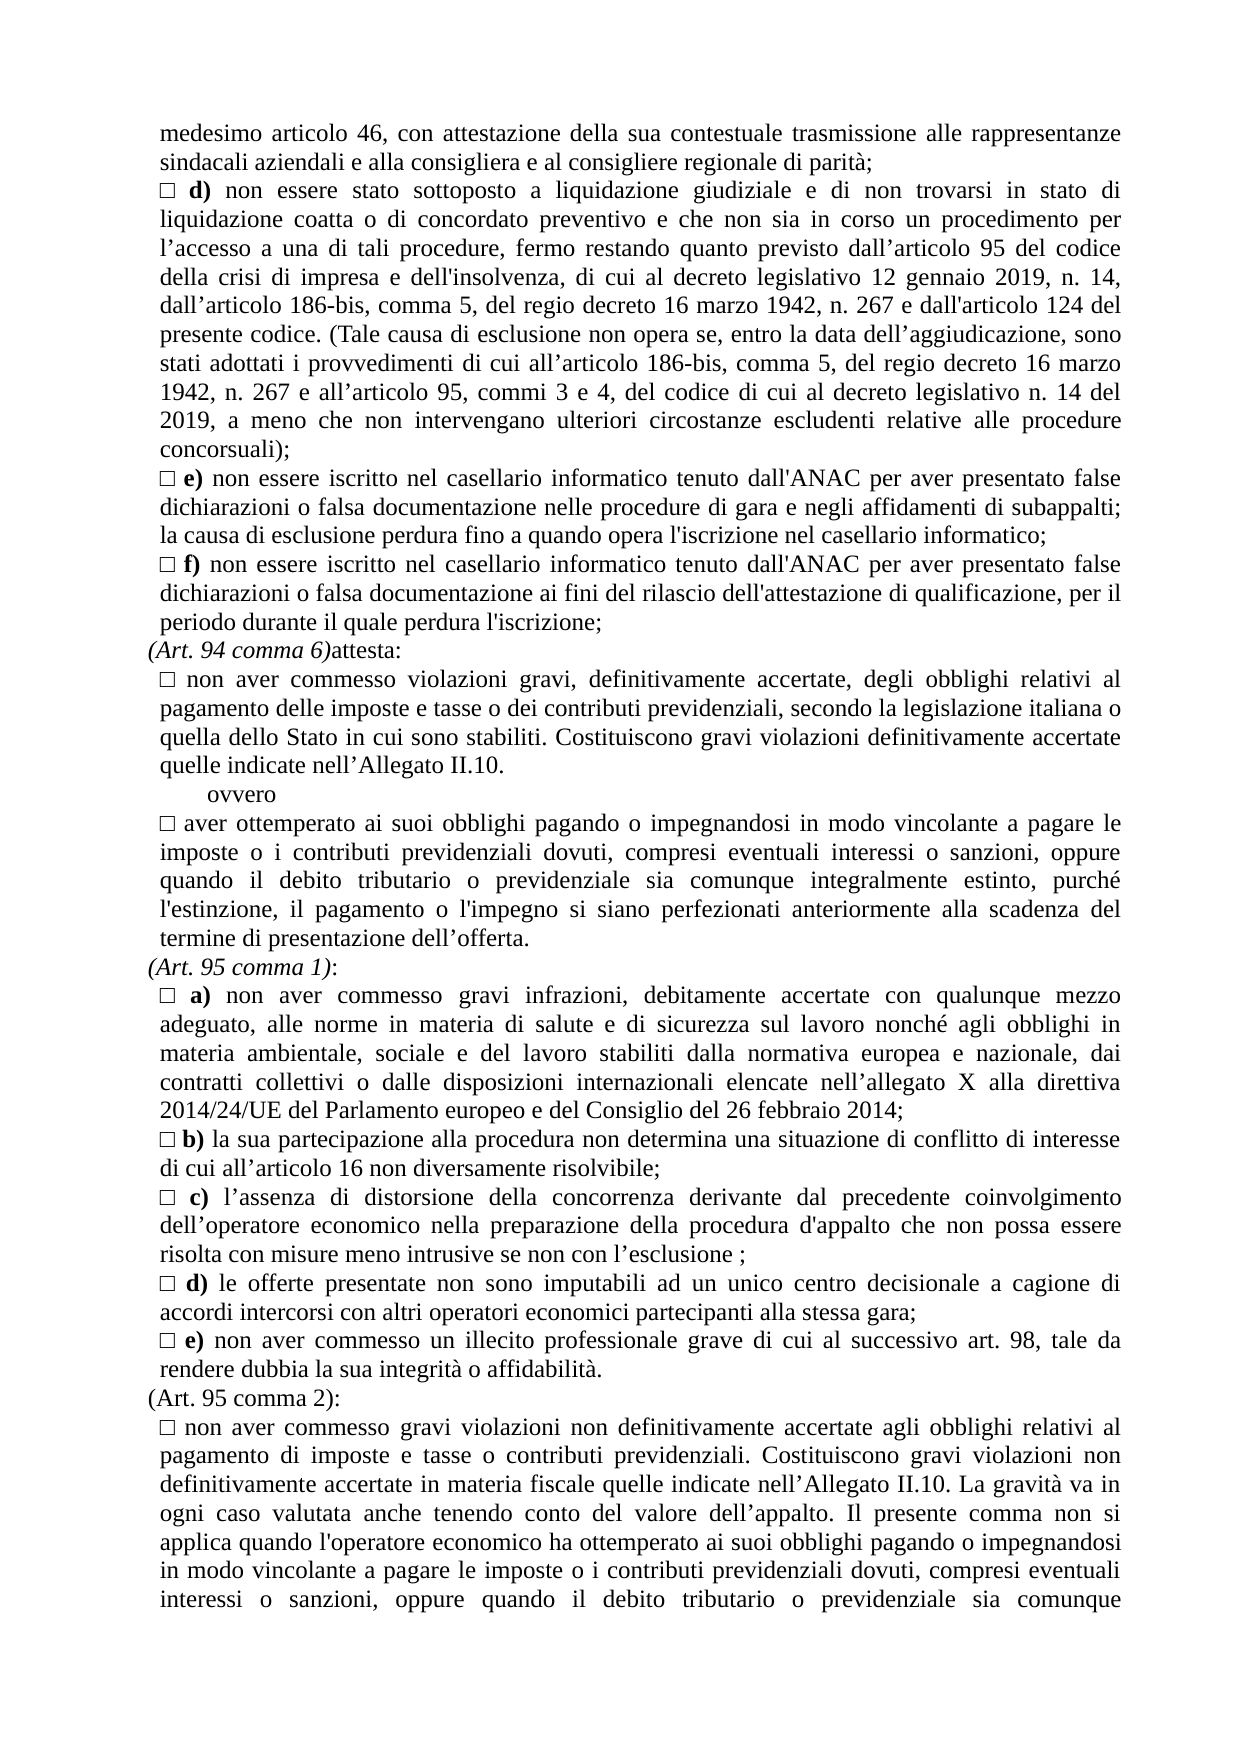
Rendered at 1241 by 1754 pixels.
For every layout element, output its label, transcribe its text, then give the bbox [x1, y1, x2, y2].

list □ d) le offerte presentate non sono imputabili ad un unico centro decisionale a cagione di accordi intercorsi con altri operatori economici partecipanti alla stessa gara; [159, 1268, 1122, 1326]
list □ e) non essere iscritto nel casellario informatico tenuto dall'ANAC per aver presentato false dichiarazioni o falsa documentazione nelle procedure di gara e negli affidamenti di subappalti; la causa di esclusione perdura fino a quando opera l'iscrizione nel casellario informatico; [159, 463, 1122, 549]
list ovvero [162, 779, 1122, 808]
list □ aver ottemperato ai suoi obblighi pagando o impegnandosi in modo vincolante a pagare le imposte o i contributi previdenziali dovuti, compresi eventuali interessi o sanzioni, oppure quando il debito tributario o previdenziale sia comunque integralmente estinto, purché l'estinzione, il pagamento o l'impegno si siano perfezionati anteriormente alla scadenza del termine di presentazione dell’offerta. [159, 808, 1122, 952]
list □ non aver commesso gravi violazioni non definitivamente accertate agli obblighi relativi al pagamento di imposte e tasse o contributi previdenziali. Costituiscono gravi violazioni non definitivamente accertate in materia fiscale quelle indicate nell’Allegato II.10. La gravità va in ogni caso valutata anche tenendo conto del valore dell’appalto. Il presente comma non si applica quando l'operatore economico ha ottemperato ai suoi obblighi pagando o impegnandosi in modo vincolante a pagare le imposte o i contributi previdenziali dovuti, compresi eventuali interessi o sanzioni, oppure quando il debito tributario o previdenziale sia comunque [159, 1412, 1122, 1613]
list (Art. 95 comma 1): [118, 952, 1122, 981]
list (Art. 95 comma 2): [118, 1383, 1122, 1412]
list □ c) l’assenza di distorsione della concorrenza derivante dal precedente coinvolgimento dell’operatore economico nella preparazione della procedura d'appalto che non possa essere risolta con misure meno intrusive se non con l’esclusione ; [159, 1182, 1122, 1268]
list □ a) non aver commesso gravi infrazioni, debitamente accertate con qualunque mezzo adeguato, alle norme in materia di salute e di sicurezza sul lavoro nonché agli obblighi in materia ambientale, sociale e del lavoro stabiliti dalla normativa europea e nazionale, dai contratti collettivi o dalle disposizioni internazionali elencate nell’allegato X alla direttiva 2014/24/UE del Parlamento europeo e del Consiglio del 26 febbraio 2014; [159, 981, 1122, 1124]
list □ d) non essere stato sottoposto a liquidazione giudiziale e di non trovarsi in stato di liquidazione coatta o di concordato preventivo e che non sia in corso un procedimento per l’accesso a una di tali procedure, fermo restando quanto previsto dall’articolo 95 del codice della crisi di impresa e dell'insolvenza, di cui al decreto legislativo 12 gennaio 2019, n. 14, dall’articolo 186-bis, comma 5, del regio decreto 16 marzo 1942, n. 267 e dall'articolo 124 del presente codice. (Tale causa di esclusione non opera se, entro la data dell’aggiudicazione, sono stati adottati i provvedimenti di cui all’articolo 186-bis, comma 5, del regio decreto 16 marzo 1942, n. 267 e all’articolo 95, commi 3 e 4, del codice di cui al decreto legislativo n. 14 del 2019, a meno che non intervengano ulteriori circostanze escludenti relative alle procedure concorsuali); [159, 176, 1122, 463]
list □ e) non aver commesso un illecito professionale grave di cui al successivo art. 98, tale da rendere dubbia la sua integrità o affidabilità. [159, 1326, 1122, 1383]
list □ non aver commesso violazioni gravi, definitivamente accertate, degli obblighi relativi al pagamento delle imposte e tasse o dei contributi previdenziali, secondo la legislazione italiana o quella dello Stato in cui sono stabiliti. Costituiscono gravi violazioni definitivamente accertate quelle indicate nell’Allegato II.10. [159, 664, 1122, 779]
list □ f) non essere iscritto nel casellario informatico tenuto dall'ANAC per aver presentato false dichiarazioni o falsa documentazione ai fini del rilascio dell'attestazione di qualificazione, per il periodo durante il quale perdura l'iscrizione; [159, 549, 1122, 636]
list □ b) la sua partecipazione alla procedura non determina una situazione di conflitto di interesse di cui all’articolo 16 non diversamente risolvibile; [159, 1124, 1122, 1182]
list (Art. 94 comma 6)attesta: [118, 636, 1122, 664]
list medesimo articolo 46, con attestazione della sua contestuale trasmissione alle rappresentanze sindacali aziendali e alla consigliera e al consigliere regionale di parità; [159, 118, 1122, 176]
